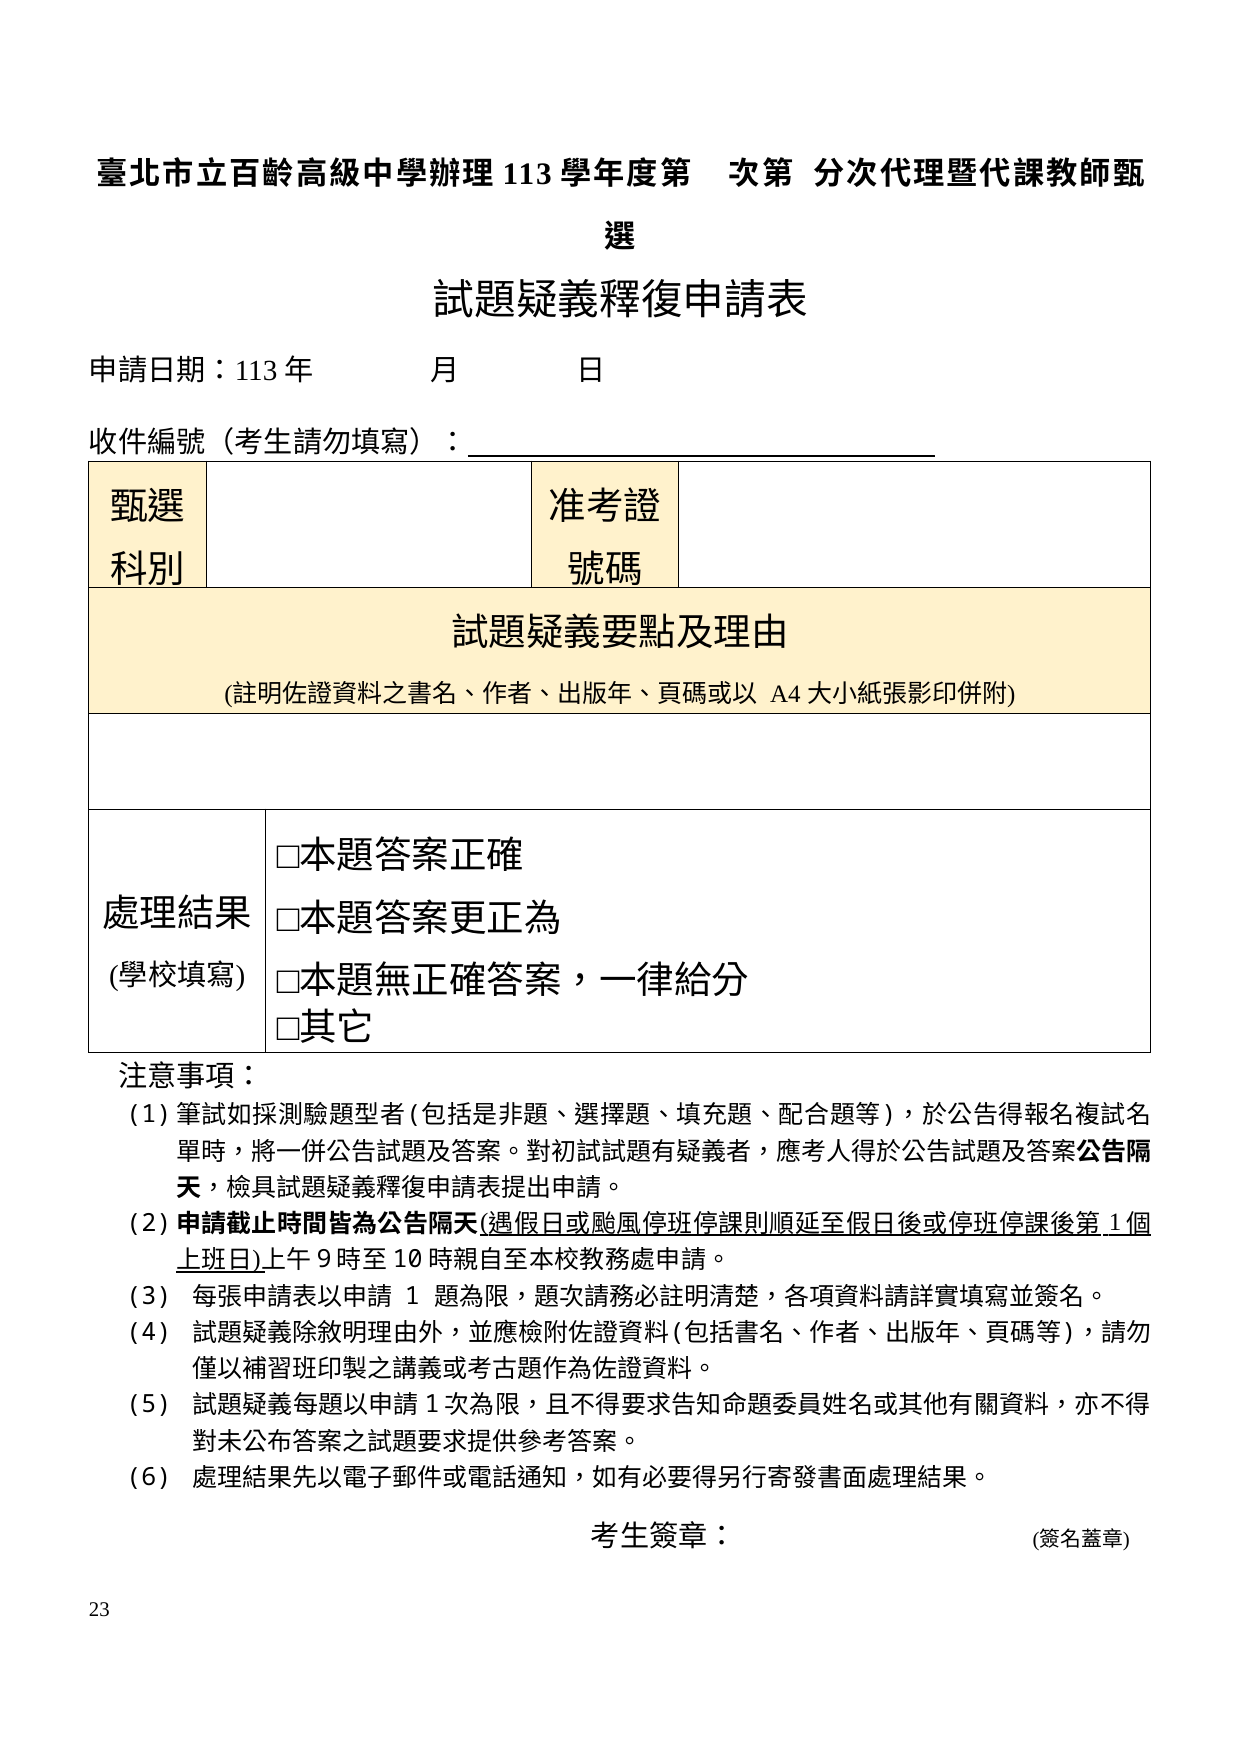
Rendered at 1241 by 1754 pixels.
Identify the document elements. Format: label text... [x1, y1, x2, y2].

text 考生簽章： (簽名蓋章) [591, 1512, 1152, 1555]
table_header [207, 462, 531, 587]
list 每張申請表以申請 1 題為限，題次請務必註明清楚，各項資料請詳實填寫並簽名。 [126, 1276, 1152, 1312]
table_cell [89, 714, 1150, 808]
list 申請截止時間皆為公告隔天(遇假日或颱風停班停課則順延至假日後或停班停課後第1個上班日)上午9時至10時親自至本校教務處申請。 [126, 1204, 1152, 1276]
table_header [679, 462, 1150, 587]
table_cell 處理結果 (學校填寫) [89, 810, 265, 1052]
list 試題疑義除敘明理由外，並應檢附佐證資料(包括書名、作者、出版年、頁碼等)，請勿 僅以補習班印製之講義或考古題作為佐證資料。 [126, 1312, 1152, 1385]
list 處理結果先以電子郵件或電話通知，如有必要得另行寄發書面處理結果。 [126, 1457, 1152, 1494]
table_header 准考證號碼 [532, 462, 678, 587]
list 試題疑義每題以申請1次為限，且不得要求告知命題委員姓名或其他有關資料，亦不得 對未公布答案之試題要求提供參考答案。 [126, 1385, 1152, 1457]
text 申請日期：113 年 月 日 [89, 326, 1152, 389]
table_cell 試題疑義要點及理由 (註明佐證資料之書名、作者、出版年、頁碼或以 A4 大小紙張影印併附) [89, 588, 1150, 713]
text 臺北市立百齡高級中學辦理113學年度第 次第 分次代理暨代課教師甄選 [89, 129, 1152, 254]
table_cell □本題答案正確 □本題答案更正為 □本題無正確答案，一律給分 □其它 [266, 810, 1150, 1052]
table_header 甄選科別 [89, 462, 206, 587]
text 注意事項： [118, 1053, 1152, 1095]
list 筆試如採測驗題型者(包括是非題、選擇題、填充題、配合題等)，於公告得報名複試名單時，將一併公告試題及答案。對初試試題有疑義者，應考人得於公告試題及答案公告隔天，檢具試題疑義釋復申請表提出申請。 [126, 1095, 1152, 1204]
text 試題疑義釋復申請表 [89, 254, 1152, 317]
text 收件編號（考生請勿填寫）： . [89, 398, 1152, 461]
